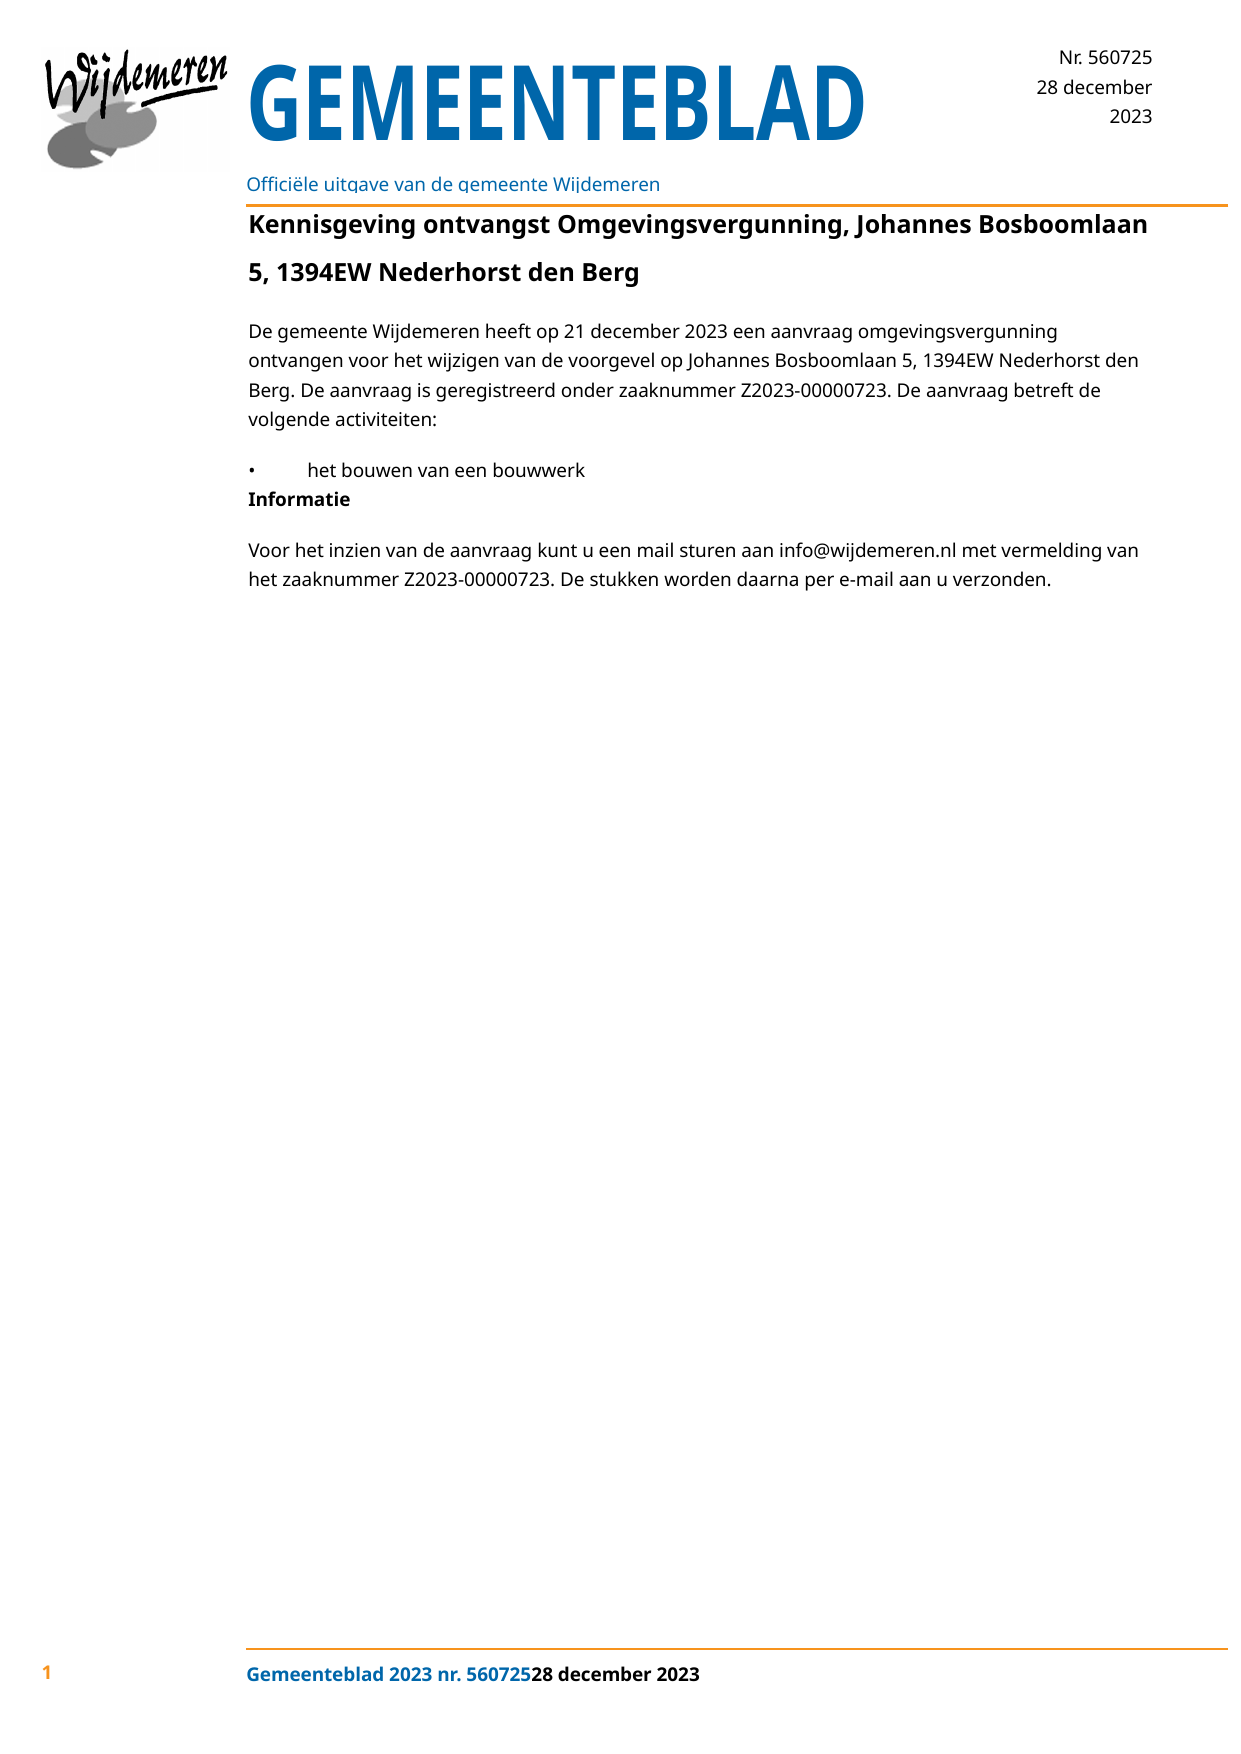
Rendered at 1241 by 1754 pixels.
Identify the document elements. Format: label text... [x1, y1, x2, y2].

text Informatie [248, 487, 1152, 512]
text Voor het inzien van de aanvraag kunt u een mail sturen aan info@wijdemeren.nl met vermelding van het zaaknummer Z2023-00000723. De stukken worden daarna per e-mail aan u verzonden. [248, 537, 1152, 592]
text Kennisgeving ontvangst Omgevingsvergunning, Johannes Bosboomlaan 5, 1394EW Nederhorst den Berg [248, 207, 1152, 288]
list het bouwen van een bouwwerk [248, 457, 1152, 483]
picture [41, 47, 231, 172]
text De gemeente Wijdemeren heeft op 21 december 2023 een aanvraag omgevingsvergunning ontvangen voor het wijzigen van de voorgevel op Johannes Bosboomlaan 5, 1394EW Nederhorst den Berg. De aanvraag is geregistreerd onder zaaknummer Z2023-00000723. De aanvraag betreft de volgende activiteiten: [248, 318, 1152, 432]
